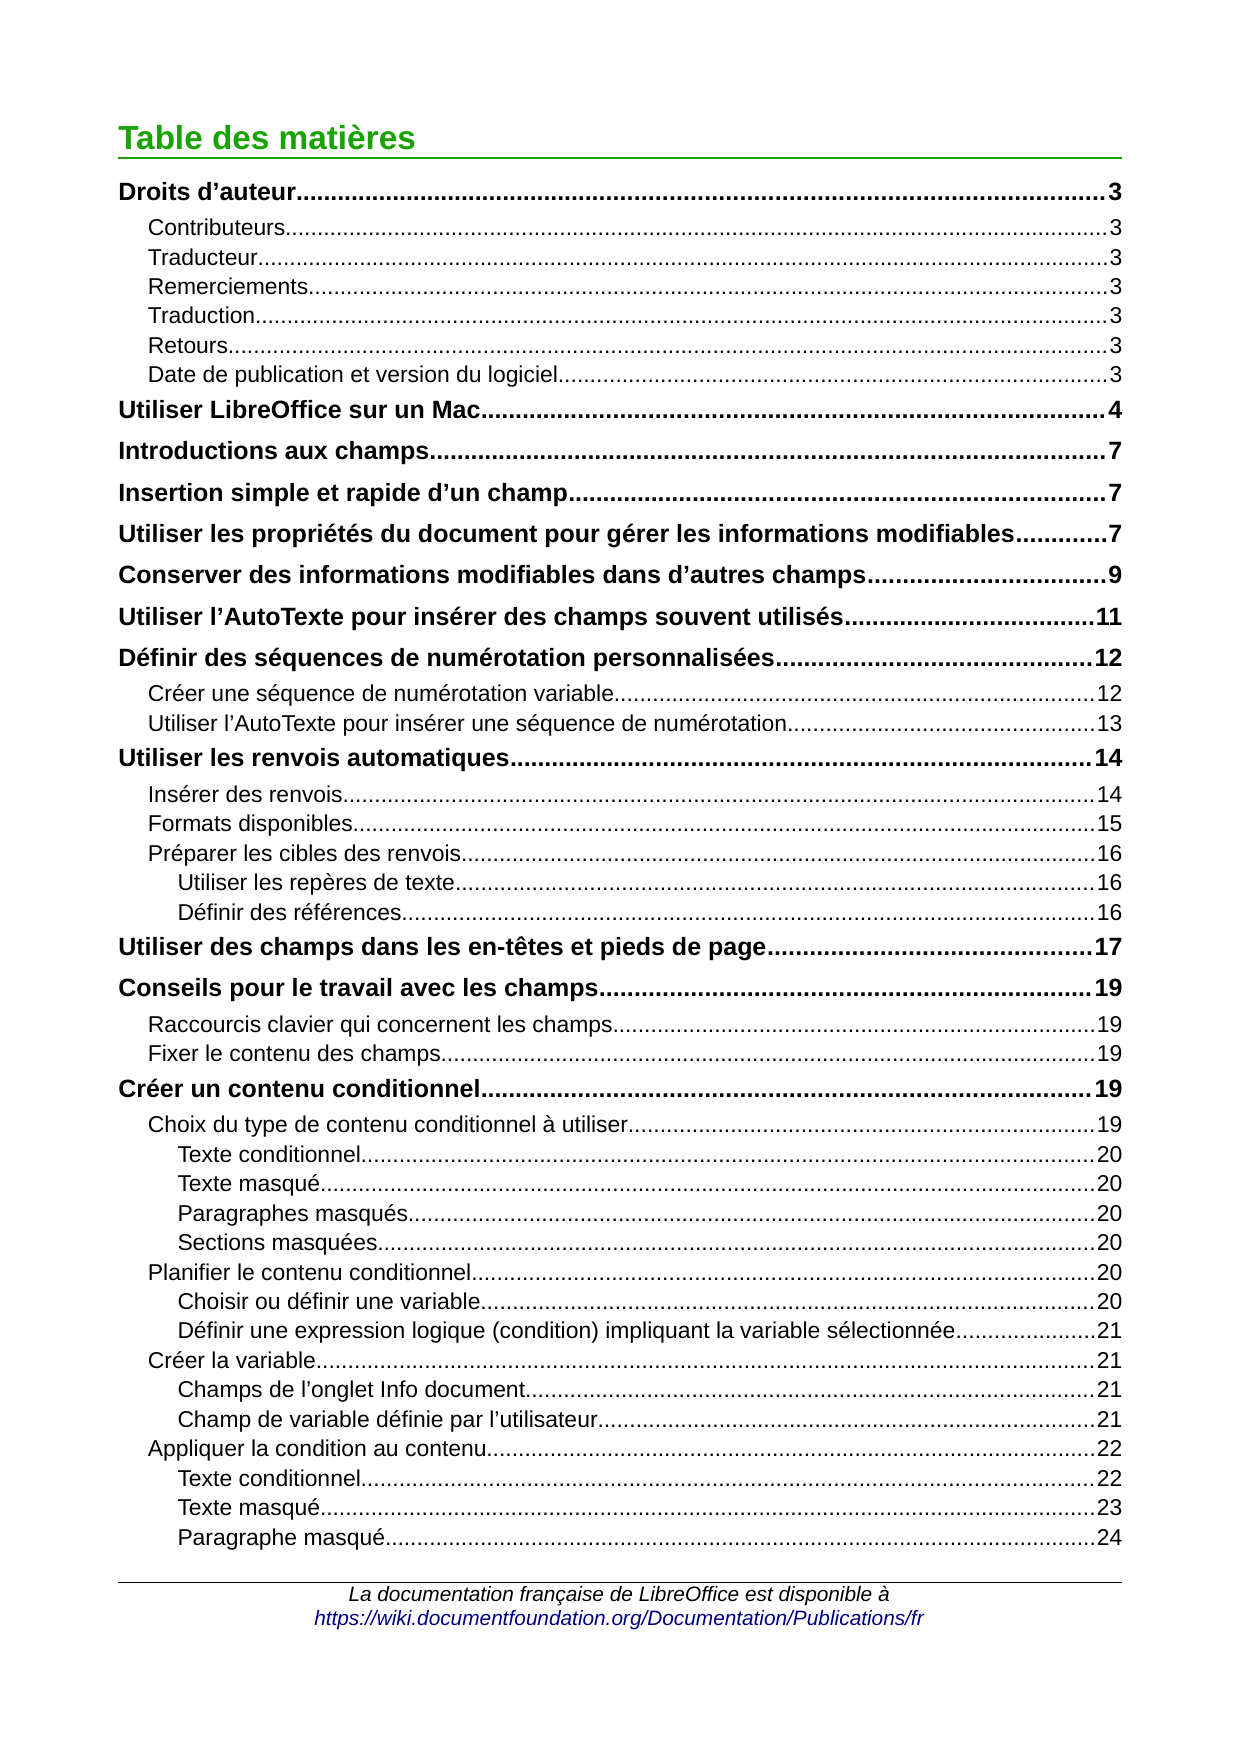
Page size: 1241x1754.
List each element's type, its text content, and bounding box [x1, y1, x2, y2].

text Raccourcis clavier qui concernent les champs 19 [148, 1009, 1122, 1038]
text Choix du type de contenu conditionnel à utiliser 19 [148, 1109, 1122, 1138]
text Introductions aux champs 7 [118, 436, 1122, 466]
text Utiliser les propriétés du document pour gérer les informations modifiables 7 [118, 519, 1122, 548]
text Utiliser des champs dans les en-têtes et pieds de page 17 [118, 932, 1122, 961]
text Champ de variable définie par l’utilisateur 21 [177, 1404, 1122, 1433]
text Sections masquées 20 [177, 1227, 1122, 1256]
text Date de publication et version du logiciel 3 [148, 359, 1122, 389]
text Utiliser l’AutoTexte pour insérer une séquence de numérotation 13 [148, 708, 1122, 737]
text Fixer le contenu des champs 19 [148, 1038, 1122, 1068]
text Définir des séquences de numérotation personnalisées 12 [118, 643, 1122, 672]
text Formats disponibles 15 [148, 808, 1122, 838]
text Conserver des informations modifiables dans d’autres champs 9 [118, 560, 1122, 590]
text Utiliser LibreOffice sur un Mac 4 [118, 395, 1122, 424]
text Définir des références 16 [177, 897, 1122, 926]
text Remerciements 3 [148, 271, 1122, 300]
text Texte conditionnel 20 [177, 1138, 1122, 1168]
text Traduction 3 [148, 300, 1122, 330]
text Créer la variable 21 [148, 1345, 1122, 1374]
text Champs de l’onglet Info document 21 [177, 1374, 1122, 1404]
text Contributeurs 3 [148, 212, 1122, 241]
text Texte masqué 23 [177, 1492, 1122, 1522]
text Texte masqué 20 [177, 1168, 1122, 1197]
text Texte conditionnel 22 [177, 1463, 1122, 1492]
text Créer une séquence de numérotation variable 12 [148, 678, 1122, 708]
text Définir une expression logique (condition) impliquant la variable sélectionnée 21 [177, 1315, 1122, 1345]
text Utiliser les renvois automatiques 14 [118, 743, 1122, 773]
text Traducteur 3 [148, 241, 1122, 271]
text Utiliser l’AutoTexte pour insérer des champs souvent utilisés 11 [118, 602, 1122, 631]
text Insérer des renvois 14 [148, 779, 1122, 808]
text Droits d’auteur 3 [118, 177, 1122, 206]
text Utiliser les repères de texte 16 [177, 867, 1122, 897]
text Planifier le contenu conditionnel 20 [148, 1256, 1122, 1286]
text Créer un contenu conditionnel 19 [118, 1074, 1122, 1103]
text Préparer les cibles des renvois 16 [148, 838, 1122, 867]
text Paragraphes masqués 20 [177, 1197, 1122, 1227]
text Paragraphe masqué 24 [177, 1522, 1122, 1551]
text Choisir ou définir une variable 20 [177, 1286, 1122, 1315]
text Insertion simple et rapide d’un champ 7 [118, 477, 1122, 507]
text Retours 3 [148, 330, 1122, 359]
text Appliquer la condition au contenu 22 [148, 1433, 1122, 1463]
subtitle Table des matières [118, 118, 1122, 157]
text Conseils pour le travail avec les champs 19 [118, 973, 1122, 1003]
